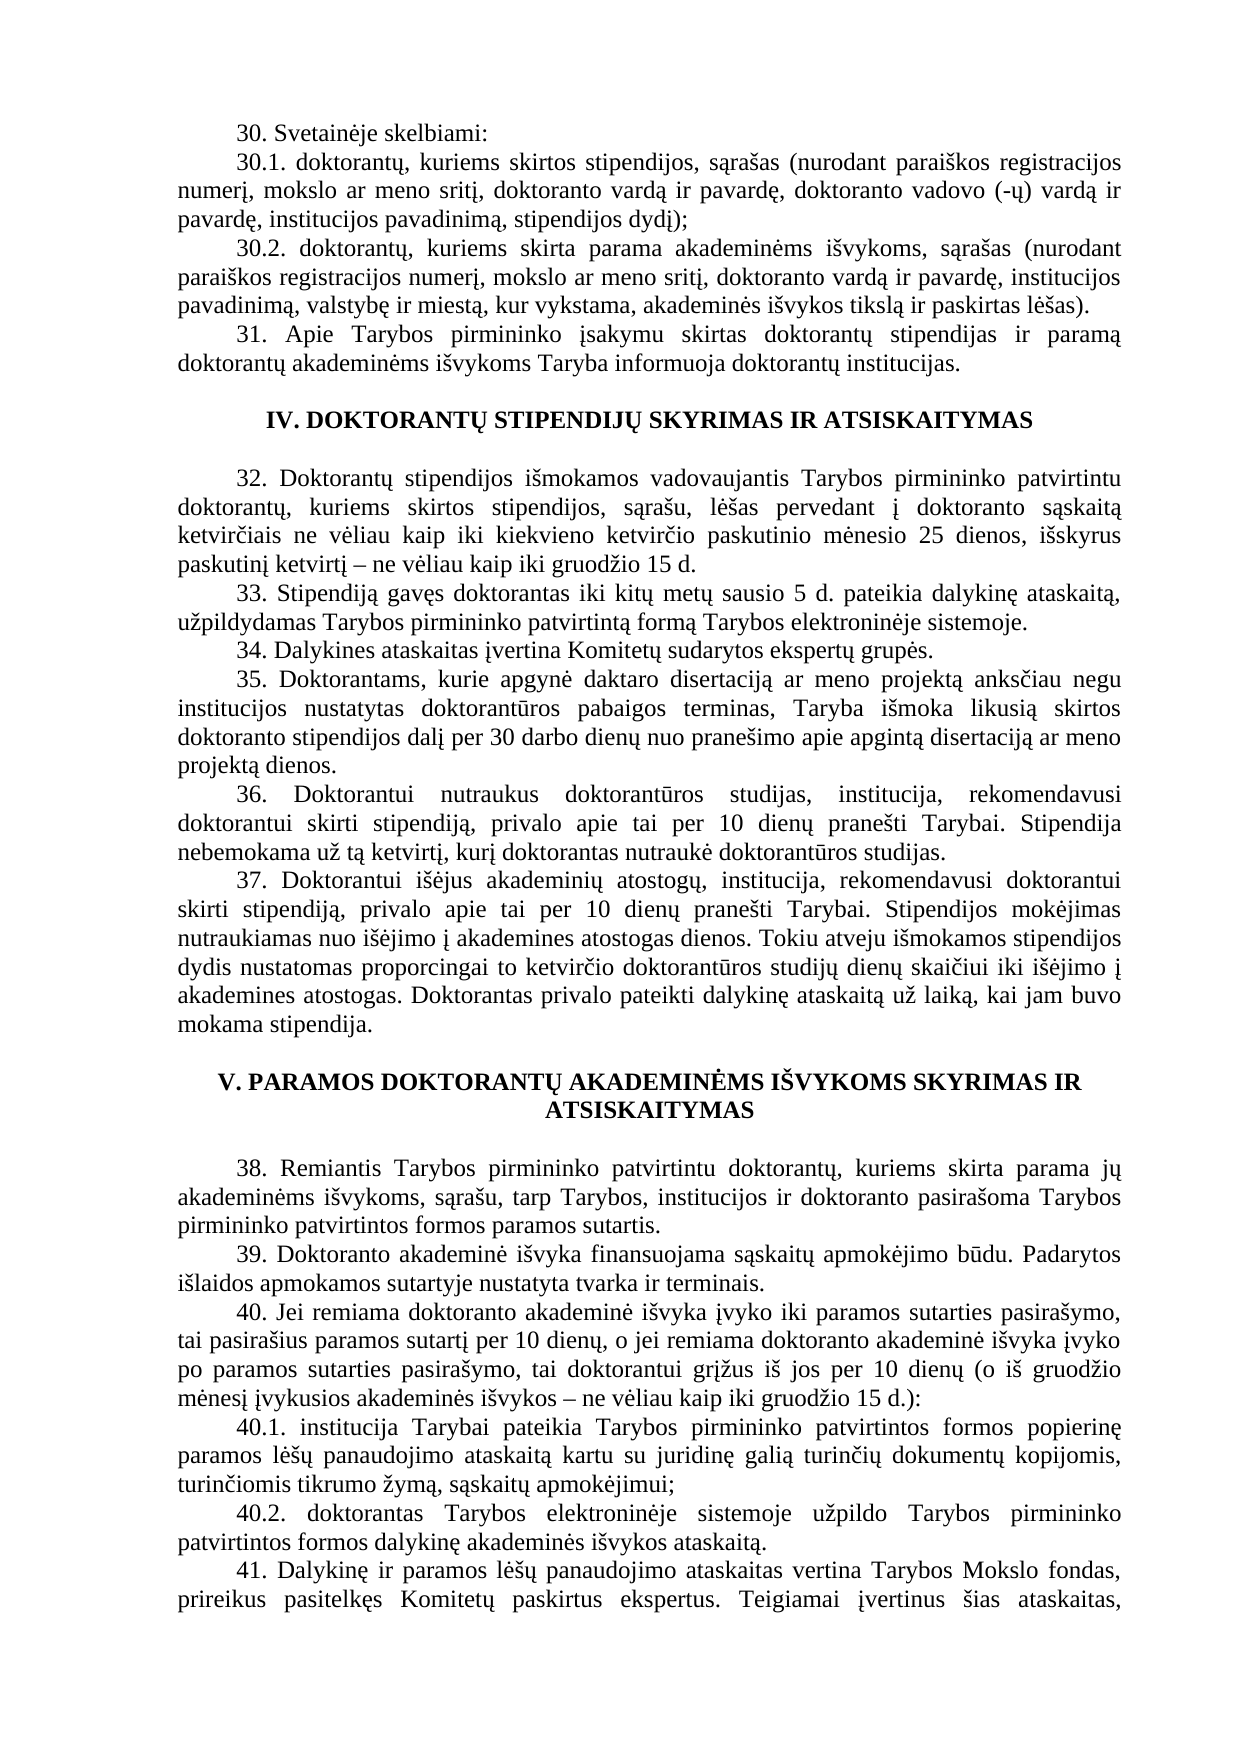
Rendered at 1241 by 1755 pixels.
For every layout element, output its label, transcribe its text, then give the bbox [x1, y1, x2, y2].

text 36. Doktorantui nutraukus doktorantūros studijas, institucija, rekomendavusi doktorantui skirti stipendiją, privalo apie tai per 10 dienų pranešti Tarybai. Stipendija nebemokama už tą ketvirtį, kurį doktorantas nutraukė doktorantūros studijas. [177, 779, 1122, 866]
text 30. Svetainėje skelbiami: [177, 118, 1122, 147]
text 40.1. institucija Tarybai pateikia Tarybos pirmininko patvirtintos formos popierinę paramos lėšų panaudojimo ataskaitą kartu su juridinę galią turinčių dokumentų kopijomis, turinčiomis tikrumo žymą, sąskaitų apmokėjimui; [177, 1412, 1122, 1498]
text 40.2. doktorantas Tarybos elektroninėje sistemoje užpildo Tarybos pirmininko patvirtintos formos dalykinę akademinės išvykos ataskaitą. [177, 1498, 1122, 1556]
text 30.2. doktorantų, kuriems skirta parama akademinėms išvykoms, sąrašas (nurodant paraiškos registracijos numerį, mokslo ar meno sritį, doktoranto vardą ir pavardę, institucijos pavadinimą, valstybę ir miestą, kur vykstama, akademinės išvykos tikslą ir paskirtas lėšas). [177, 233, 1122, 319]
text 41. Dalykinę ir paramos lėšų panaudojimo ataskaitas vertina Tarybos Mokslo fondas, prireikus pasitelkęs Komitetų paskirtus ekspertus. Teigiamai įvertinus šias ataskaitas, [177, 1556, 1122, 1613]
text 35. Doktorantams, kurie apgynė daktaro disertaciją ar meno projektą anksčiau negu institucijos nustatytas doktorantūros pabaigos terminas, Taryba išmoka likusią skirtos doktoranto stipendijos dalį per 30 darbo dienų nuo pranešimo apie apgintą disertaciją ar meno projektą dienos. [177, 664, 1122, 779]
text 38. Remiantis Tarybos pirmininko patvirtintu doktorantų, kuriems skirta parama jų akademinėms išvykoms, sąrašu, tarp Tarybos, institucijos ir doktoranto pasirašoma Tarybos pirmininko patvirtintos formos paramos sutartis. [177, 1153, 1122, 1239]
text 32. Doktorantų stipendijos išmokamos vadovaujantis Tarybos pirmininko patvirtintu doktorantų, kuriems skirtos stipendijos, sąrašu, lėšas pervedant į doktoranto sąskaitą ketvirčiais ne vėliau kaip iki kiekvieno ketvirčio paskutinio mėnesio 25 dienos, išskyrus paskutinį ketvirtį – ne vėliau kaip iki gruodžio 15 d. [177, 463, 1122, 578]
text 37. Doktorantui išėjus akademinių atostogų, institucija, rekomendavusi doktorantui skirti stipendiją, privalo apie tai per 10 dienų pranešti Tarybai. Stipendijos mokėjimas nutraukiamas nuo išėjimo į akademines atostogas dienos. Tokiu atveju išmokamos stipendijos dydis nustatomas proporcingai to ketvirčio doktorantūros studijų dienų skaičiui iki išėjimo į akademines atostogas. Doktorantas privalo pateikti dalykinę ataskaitą už laiką, kai jam buvo mokama stipendija. [177, 866, 1122, 1038]
text 40. Jei remiama doktoranto akademinė išvyka įvyko iki paramos sutarties pasirašymo, tai pasirašius paramos sutartį per 10 dienų, o jei remiama doktoranto akademinė išvyka įvyko po paramos sutarties pasirašymo, tai doktorantui grįžus iš jos per 10 dienų (o iš gruodžio mėnesį įvykusios akademinės išvykos – ne vėliau kaip iki gruodžio 15 d.): [177, 1297, 1122, 1412]
text 30.1. doktorantų, kuriems skirtos stipendijos, sąrašas (nurodant paraiškos registracijos numerį, mokslo ar meno sritį, doktoranto vardą ir pavardę, doktoranto vadovo (-ų) vardą ir pavardę, institucijos pavadinimą, stipendijos dydį); [177, 147, 1122, 233]
text 39. Doktoranto akademinė išvyka finansuojama sąskaitų apmokėjimo būdu. Padarytos išlaidos apmokamos sutartyje nustatyta tvarka ir terminais. [177, 1239, 1122, 1297]
text 34. Dalykines ataskaitas įvertina Komitetų sudarytos ekspertų grupės. [177, 636, 1122, 664]
text V. paramos doktorantų akademinėms išvykoms skyrimas ir atsiskaitymas [177, 1067, 1122, 1124]
text 31. Apie Tarybos pirmininko įsakymu skirtas doktorantų stipendijas ir paramą doktorantų akademinėms išvykoms Taryba informuoja doktorantų institucijas. [177, 319, 1122, 377]
text 33. Stipendiją gavęs doktorantas iki kitų metų sausio 5 d. pateikia dalykinę ataskaitą, užpildydamas Tarybos pirmininko patvirtintą formą Tarybos elektroninėje sistemoje. [177, 578, 1122, 636]
text IV. Doktorantų Stipendijų skyrimas ir atsiskaitymas [177, 406, 1122, 434]
